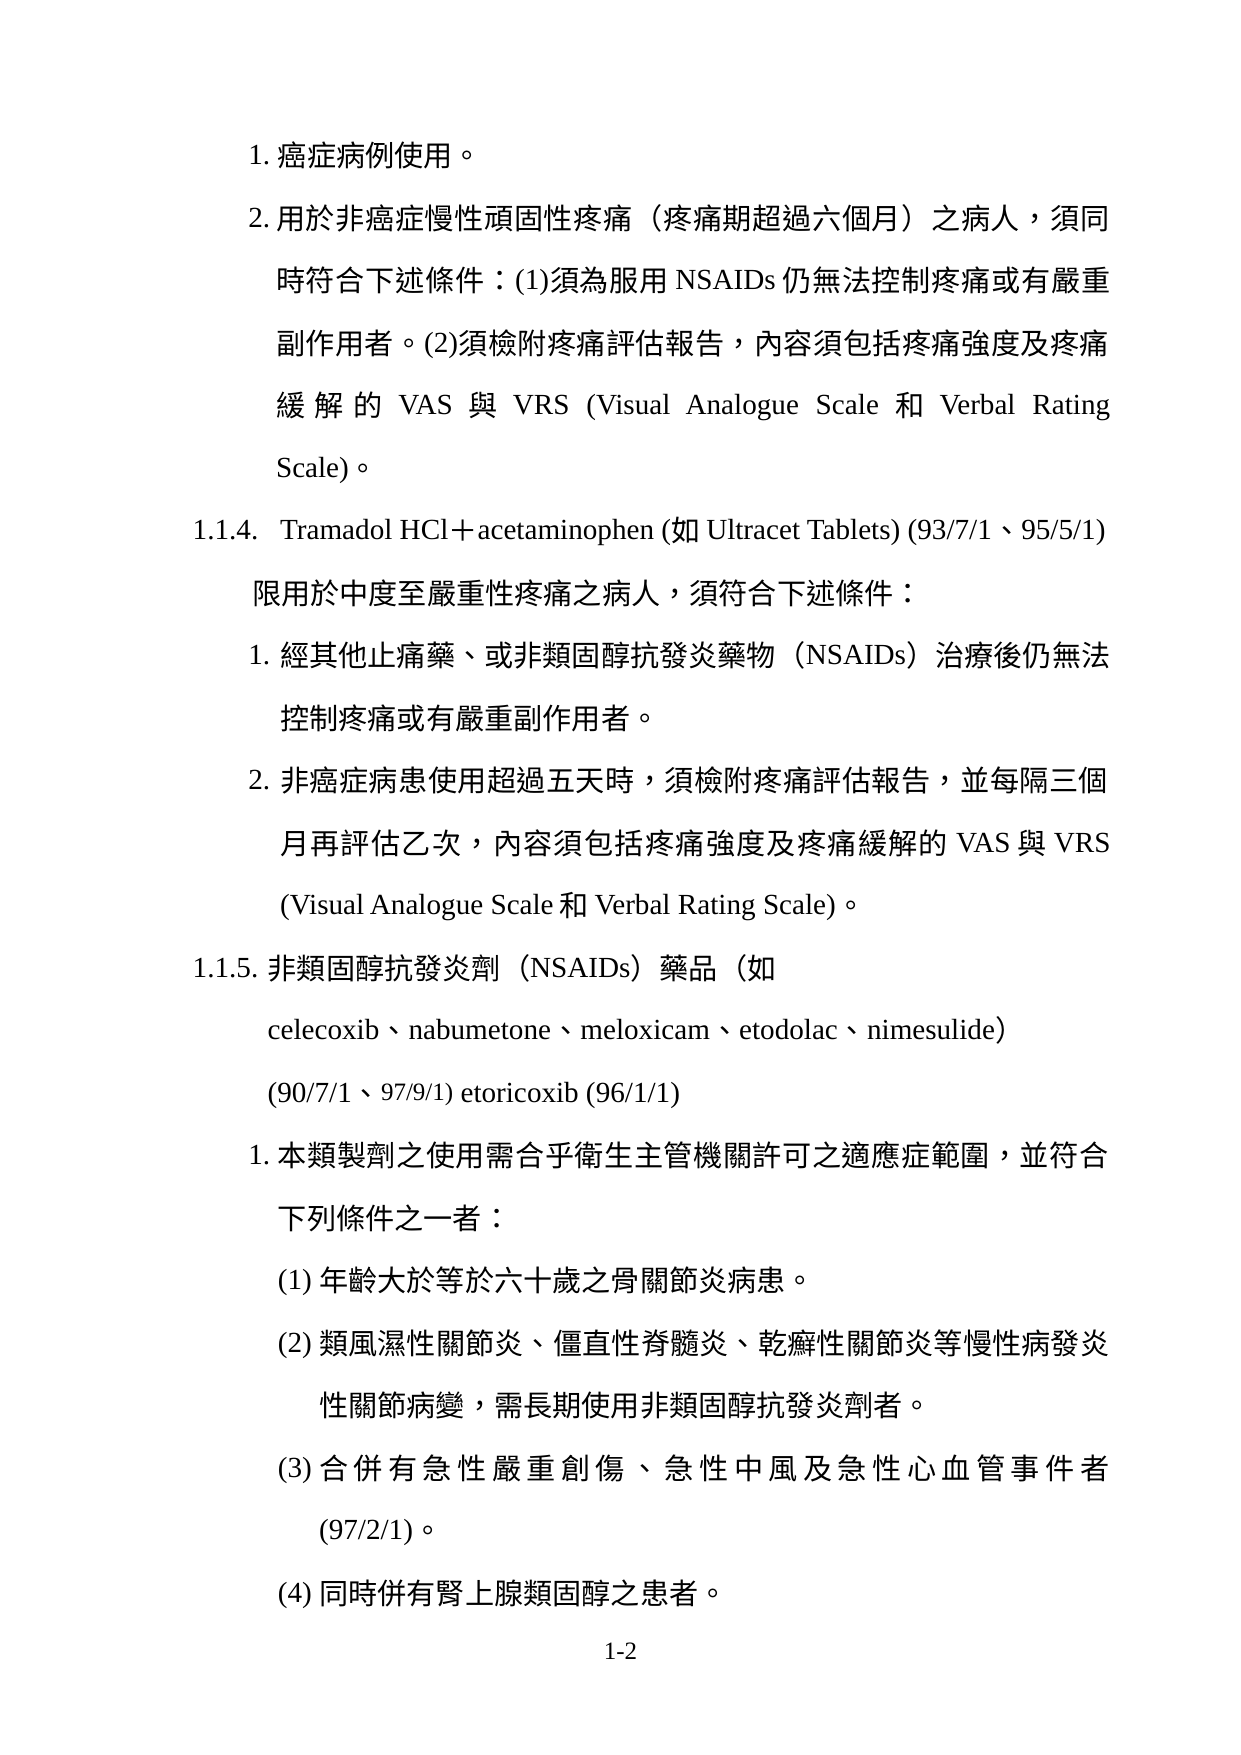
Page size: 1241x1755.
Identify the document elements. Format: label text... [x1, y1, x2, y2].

text (2) 類風濕性關節炎、僵直性脊髓炎、乾癬性關節炎等慢性病發炎性關節病變，需長期使用非類固醇抗發炎劑者。 [278, 1300, 1110, 1425]
text 2. 用於非癌症慢性頑固性疼痛（疼痛期超過六個月）之病人，須同時符合下述條件：(1)須為服用NSAIDs仍無法控制疼痛或有嚴重副作用者。(2)須檢附疼痛評估報告，內容須包括疼痛強度及疼痛緩解的VAS與VRS (Visual Analogue Scale和Verbal Rating Scale)。 [248, 175, 1110, 487]
text 1.1.4. Tramadol HCl＋acetaminophen (如Ultracet Tablets) (93/7/1、95/5/1) [192, 487, 1110, 550]
text 限用於中度至嚴重性疼痛之病人，須符合下述條件： [230, 550, 1110, 612]
text (4) 同時併有腎上腺類固醇之患者。 [278, 1550, 1110, 1612]
text (1) 年齡大於等於六十歲之骨關節炎病患。 [278, 1237, 1110, 1300]
text 1. 癌症病例使用。 [248, 112, 1110, 175]
text 1. 本類製劑之使用需合乎衛生主管機關許可之適應症範圍，並符合下列條件之一者： [248, 1112, 1110, 1237]
text 2. 非癌症病患使用超過五天時，須檢附疼痛評估報告，並每隔三個月再評估乙次，內容須包括疼痛強度及疼痛緩解的VAS與VRS (Visual Analogue Scale和Verbal Rating Scale)。 [248, 737, 1110, 925]
text 1.1.5. 非類固醇抗發炎劑（NSAIDs）藥品（如 celecoxib、nabumetone、meloxicam、etodolac、nimesulide）(90/7/1、97/9/1) etoricoxib (96/1/1) [192, 925, 1110, 1112]
text (3) 合併有急性嚴重創傷、急性中風及急性心血管事件者 (97/2/1)。 [278, 1425, 1110, 1550]
text 1. 經其他止痛藥、或非類固醇抗發炎藥物（NSAIDs）治療後仍無法控制疼痛或有嚴重副作用者。 [248, 612, 1110, 737]
